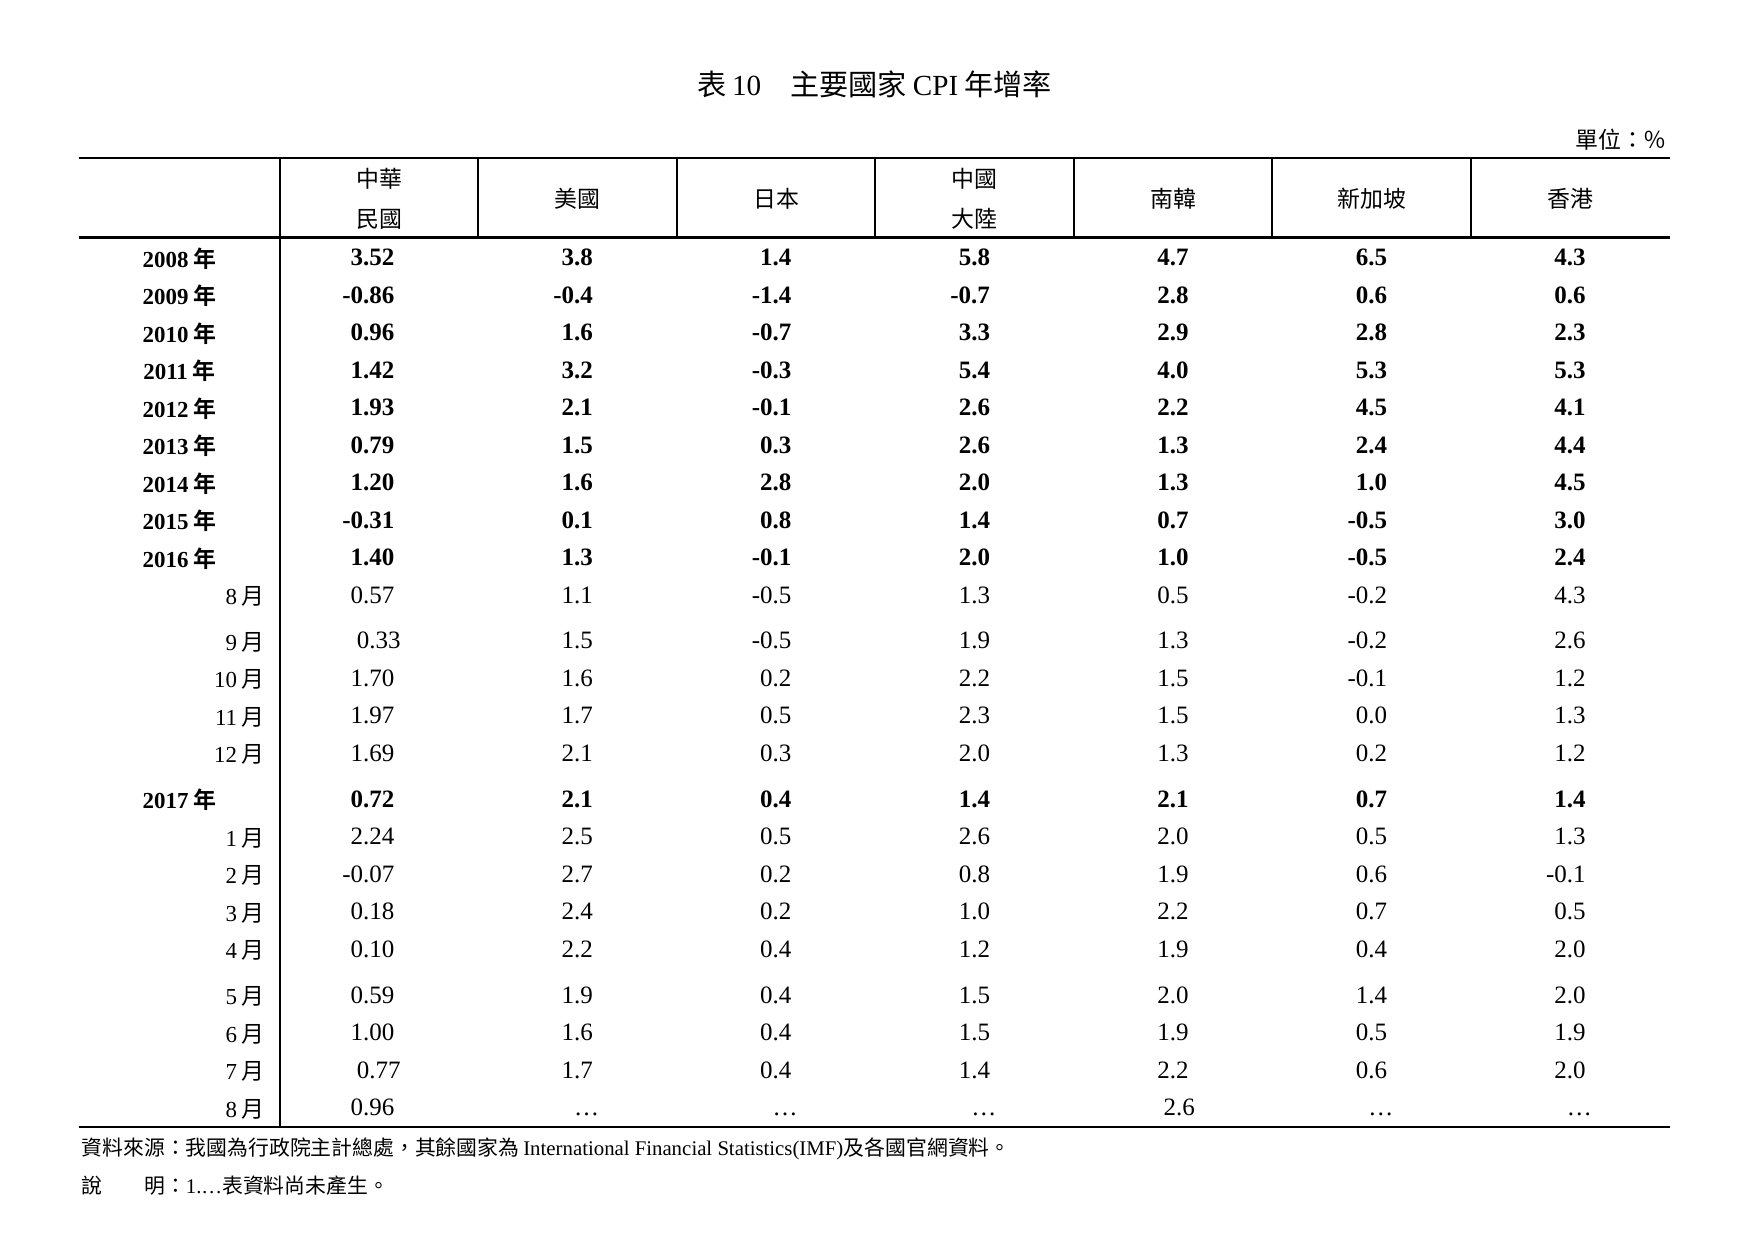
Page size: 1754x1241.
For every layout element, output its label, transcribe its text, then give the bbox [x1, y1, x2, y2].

table_cell 0.5 [677, 818, 875, 855]
table_cell 2011年 [79, 351, 279, 388]
table_cell 1.3 [1074, 622, 1272, 659]
table_cell 0.8 [875, 855, 1074, 893]
table_cell 1.69 [281, 734, 478, 772]
table_cell 1.5 [478, 622, 677, 659]
table_cell 4.7 [1074, 239, 1272, 276]
table_cell 1.20 [281, 464, 478, 501]
table_cell -1.4 [677, 276, 875, 313]
table_cell 0.4 [1272, 930, 1471, 968]
table_cell 1.9 [1074, 855, 1272, 893]
table_cell 10月 [79, 659, 279, 697]
table_cell 2.2 [478, 930, 677, 968]
table_cell 2.0 [875, 464, 1074, 501]
table_cell -0.1 [677, 539, 875, 576]
table_cell -0.07 [281, 855, 478, 893]
table_cell … [677, 1089, 875, 1126]
table_cell 5.3 [1471, 351, 1669, 388]
table_cell [281, 614, 478, 622]
table_cell 1.7 [478, 1051, 677, 1088]
table_cell 2009年 [79, 276, 279, 313]
table_cell 說 明：1.…表資料尚未產生。 [79, 1166, 1669, 1203]
table_cell 2.3 [875, 697, 1074, 734]
table_cell 2月 [79, 855, 279, 893]
table_cell … [1272, 1089, 1471, 1126]
table_cell 2.5 [478, 818, 677, 855]
table_cell 9月 [79, 622, 279, 659]
table_cell 2.2 [1074, 389, 1272, 426]
table_cell 4.5 [1272, 389, 1471, 426]
table_cell [875, 614, 1074, 622]
table_cell 0.8 [677, 501, 875, 538]
table_cell -0.3 [677, 351, 875, 388]
table_cell -0.5 [1272, 539, 1471, 576]
table_cell 2.4 [1272, 426, 1471, 463]
table_cell 2.2 [1074, 893, 1272, 930]
table_cell -0.1 [677, 389, 875, 426]
table_cell 0.5 [1272, 818, 1471, 855]
table_cell 3.3 [875, 314, 1074, 351]
table_cell 0.4 [677, 976, 875, 1013]
table_cell [281, 772, 478, 780]
table_cell 0.96 [281, 314, 478, 351]
table_cell 0.6 [1272, 1051, 1471, 1088]
table_cell 1.4 [1272, 976, 1471, 1013]
table_cell 0.3 [677, 734, 875, 772]
table_cell 7月 [79, 1051, 279, 1088]
table_cell 2.1 [478, 389, 677, 426]
table_cell 中國 [876, 159, 1073, 197]
table_cell 0.0 [1272, 697, 1471, 734]
table_cell [478, 614, 677, 622]
table_cell [677, 968, 875, 976]
table_cell 1.3 [1074, 734, 1272, 772]
table_cell [79, 772, 279, 780]
table_cell 1.5 [875, 976, 1074, 1013]
table_cell 11月 [79, 697, 279, 734]
table_cell 1.3 [1471, 697, 1669, 734]
table_cell 3月 [79, 893, 279, 930]
table_cell 3.2 [478, 351, 677, 388]
table_cell 1.4 [1471, 780, 1669, 818]
table_cell [1074, 968, 1272, 976]
table_cell 1.00 [281, 1014, 478, 1051]
table_cell 3.8 [478, 239, 677, 276]
table_cell 2013年 [79, 426, 279, 463]
table_cell [1471, 772, 1669, 780]
table_cell 2008年 [79, 239, 279, 276]
table_cell -0.1 [1272, 659, 1471, 697]
table_cell 大陸 [876, 197, 1073, 236]
table_cell [79, 159, 279, 236]
table_cell 4.3 [1471, 576, 1669, 613]
table_cell 2.24 [281, 818, 478, 855]
table_cell 0.59 [281, 976, 478, 1013]
table_cell [79, 120, 1224, 157]
table_cell 5月 [79, 976, 279, 1013]
table_cell 南韓 [1075, 159, 1271, 236]
table_cell 1.3 [1074, 464, 1272, 501]
table_cell 4.0 [1074, 351, 1272, 388]
table_cell 0.4 [677, 1051, 875, 1088]
table_cell 1.5 [478, 426, 677, 463]
table_cell 3.52 [281, 239, 478, 276]
table_cell 0.1 [478, 501, 677, 538]
table_cell 0.3 [677, 426, 875, 463]
table_cell [1272, 968, 1471, 976]
table_cell -0.4 [478, 276, 677, 313]
table_cell 單位：％ [1438, 120, 1669, 157]
table_cell [1299, 120, 1342, 157]
table_cell 1.9 [1471, 1014, 1669, 1051]
table_cell 1.2 [875, 930, 1074, 968]
table_cell 2.0 [875, 539, 1074, 576]
table_cell [1224, 120, 1299, 157]
table_cell 1.9 [1074, 930, 1272, 968]
table_cell 0.2 [677, 893, 875, 930]
table_cell 1.3 [478, 539, 677, 576]
table_cell 0.6 [1272, 855, 1471, 893]
table_cell 1.6 [478, 1014, 677, 1051]
table_cell 日本 [678, 159, 874, 236]
table_cell 0.6 [1471, 276, 1669, 313]
table_cell 1.5 [1074, 659, 1272, 697]
table_cell -0.2 [1272, 622, 1471, 659]
table_cell -0.7 [677, 314, 875, 351]
table_cell 0.4 [677, 1014, 875, 1051]
table_cell 2.2 [1074, 1051, 1272, 1088]
table_cell [677, 772, 875, 780]
table_cell 1.0 [875, 893, 1074, 930]
table_cell 2017年 [79, 780, 279, 818]
table_cell [79, 968, 279, 976]
table_cell [875, 772, 1074, 780]
table_cell 2.2 [875, 659, 1074, 697]
table_cell 2016年 [79, 539, 279, 576]
table_cell 1.6 [478, 464, 677, 501]
table_cell [281, 968, 478, 976]
table_cell 2.1 [1074, 780, 1272, 818]
table_cell 2.0 [1471, 930, 1669, 968]
table_cell -0.1 [1471, 855, 1669, 893]
table_cell -0.2 [1272, 576, 1471, 613]
table_cell 2.0 [1074, 976, 1272, 1013]
table_cell [1471, 614, 1669, 622]
table_cell 6月 [79, 1014, 279, 1051]
table_cell 2.8 [1074, 276, 1272, 313]
table_cell 4.3 [1471, 239, 1669, 276]
table_cell [1342, 120, 1388, 157]
table_cell 1.4 [875, 780, 1074, 818]
table_cell 8月 [79, 576, 279, 613]
table_cell 2.0 [1074, 818, 1272, 855]
table_cell 0.4 [677, 780, 875, 818]
table_cell [1471, 968, 1669, 976]
table_cell 1.9 [1074, 1014, 1272, 1051]
table_header 表10 主要國家CPI年增率 [79, 45, 1669, 120]
table_cell … [1471, 1089, 1669, 1126]
table_cell [1272, 772, 1471, 780]
table_cell … [478, 1089, 677, 1126]
table_cell 2015年 [79, 501, 279, 538]
table_cell 2012年 [79, 389, 279, 426]
table_cell 0.6 [1272, 276, 1471, 313]
table_cell 2.8 [677, 464, 875, 501]
table_cell 4.4 [1471, 426, 1669, 463]
table_cell -0.86 [281, 276, 478, 313]
table_cell 1.2 [1471, 734, 1669, 772]
table_cell 0.77 [281, 1051, 478, 1088]
table_cell 2.1 [478, 780, 677, 818]
table_cell 2.0 [875, 734, 1074, 772]
table_cell 1.42 [281, 351, 478, 388]
table_cell 新加坡 [1273, 159, 1470, 236]
table_cell 0.33 [281, 622, 478, 659]
table_cell 4.1 [1471, 389, 1669, 426]
table_cell [478, 772, 677, 780]
table_cell 0.7 [1074, 501, 1272, 538]
table_cell 1.5 [1074, 697, 1272, 734]
table_cell 1.6 [478, 659, 677, 697]
table_cell 5.8 [875, 239, 1074, 276]
table_cell 1月 [79, 818, 279, 855]
table_cell 1.7 [478, 697, 677, 734]
table_cell [677, 614, 875, 622]
table_cell 2.7 [478, 855, 677, 893]
table_cell 1.0 [1272, 464, 1471, 501]
table_cell 2010年 [79, 314, 279, 351]
table_cell [1388, 120, 1438, 157]
table_cell [1074, 614, 1272, 622]
table_cell 1.3 [1471, 818, 1669, 855]
table_cell 0.7 [1272, 780, 1471, 818]
table_cell [79, 614, 279, 622]
table_cell [1272, 614, 1471, 622]
table_cell 2.1 [478, 734, 677, 772]
table_cell 1.93 [281, 389, 478, 426]
table_cell -0.31 [281, 501, 478, 538]
table_cell 8月 [79, 1089, 279, 1126]
table_cell 5.3 [1272, 351, 1471, 388]
table_cell 中華 [281, 159, 477, 197]
table_cell 0.10 [281, 930, 478, 968]
table_cell 1.6 [478, 314, 677, 351]
table_cell -0.5 [677, 622, 875, 659]
table_cell 2.3 [1471, 314, 1669, 351]
table_cell 1.2 [1471, 659, 1669, 697]
table_cell -0.5 [677, 576, 875, 613]
table_cell 1.4 [677, 239, 875, 276]
table_cell 0.4 [677, 930, 875, 968]
table_cell 0.5 [1074, 576, 1272, 613]
table_cell 12月 [79, 734, 279, 772]
table_cell 0.7 [1272, 893, 1471, 930]
table_cell [478, 968, 677, 976]
table_cell 0.2 [677, 659, 875, 697]
table_cell 2.6 [875, 818, 1074, 855]
table_cell 1.9 [875, 622, 1074, 659]
table_cell 2.9 [1074, 314, 1272, 351]
table_cell 1.0 [1074, 539, 1272, 576]
table_cell 0.57 [281, 576, 478, 613]
table_cell 2.6 [1074, 1089, 1272, 1126]
table_cell 香港 [1472, 159, 1669, 236]
table_cell 1.4 [875, 501, 1074, 538]
table_cell 1.9 [478, 976, 677, 1013]
table_cell 6.5 [1272, 239, 1471, 276]
table_cell 1.3 [875, 576, 1074, 613]
table_cell 0.2 [677, 855, 875, 893]
table_cell 民國 [281, 197, 477, 236]
table_cell 2.4 [1471, 539, 1669, 576]
table_cell … [875, 1089, 1074, 1126]
table_cell -0.7 [875, 276, 1074, 313]
table_cell 1.97 [281, 697, 478, 734]
table_cell 美國 [479, 159, 676, 236]
table_cell [1074, 772, 1272, 780]
table_cell -0.5 [1272, 501, 1471, 538]
table_cell 2.6 [875, 426, 1074, 463]
table_cell 3.0 [1471, 501, 1669, 538]
table_cell 2.4 [478, 893, 677, 930]
table_cell 0.5 [1471, 893, 1669, 930]
table_cell 2.6 [1471, 622, 1669, 659]
table_cell 1.1 [478, 576, 677, 613]
table_cell 0.79 [281, 426, 478, 463]
table_cell [875, 968, 1074, 976]
table_cell 1.70 [281, 659, 478, 697]
table_cell 0.96 [281, 1089, 478, 1126]
table_cell 5.4 [875, 351, 1074, 388]
table_cell 0.72 [281, 780, 478, 818]
table_cell 2.6 [875, 389, 1074, 426]
table_cell 0.5 [677, 697, 875, 734]
table_cell 4月 [79, 930, 279, 968]
table_cell 2.0 [1471, 976, 1669, 1013]
table_cell 0.18 [281, 893, 478, 930]
table_cell 0.5 [1272, 1014, 1471, 1051]
table_cell 1.40 [281, 539, 478, 576]
table_cell 0.2 [1272, 734, 1471, 772]
table_cell 1.3 [1074, 426, 1272, 463]
table_cell 資料來源：我國為行政院主計總處，其餘國家為International Financial Statistics(IMF)及各國官網資料。 [79, 1128, 1669, 1166]
table_cell 1.4 [875, 1051, 1074, 1088]
table_cell 4.5 [1471, 464, 1669, 501]
table_cell 1.5 [875, 1014, 1074, 1051]
table_cell 2.0 [1471, 1051, 1669, 1088]
table_cell 2014年 [79, 464, 279, 501]
table_cell 2.8 [1272, 314, 1471, 351]
